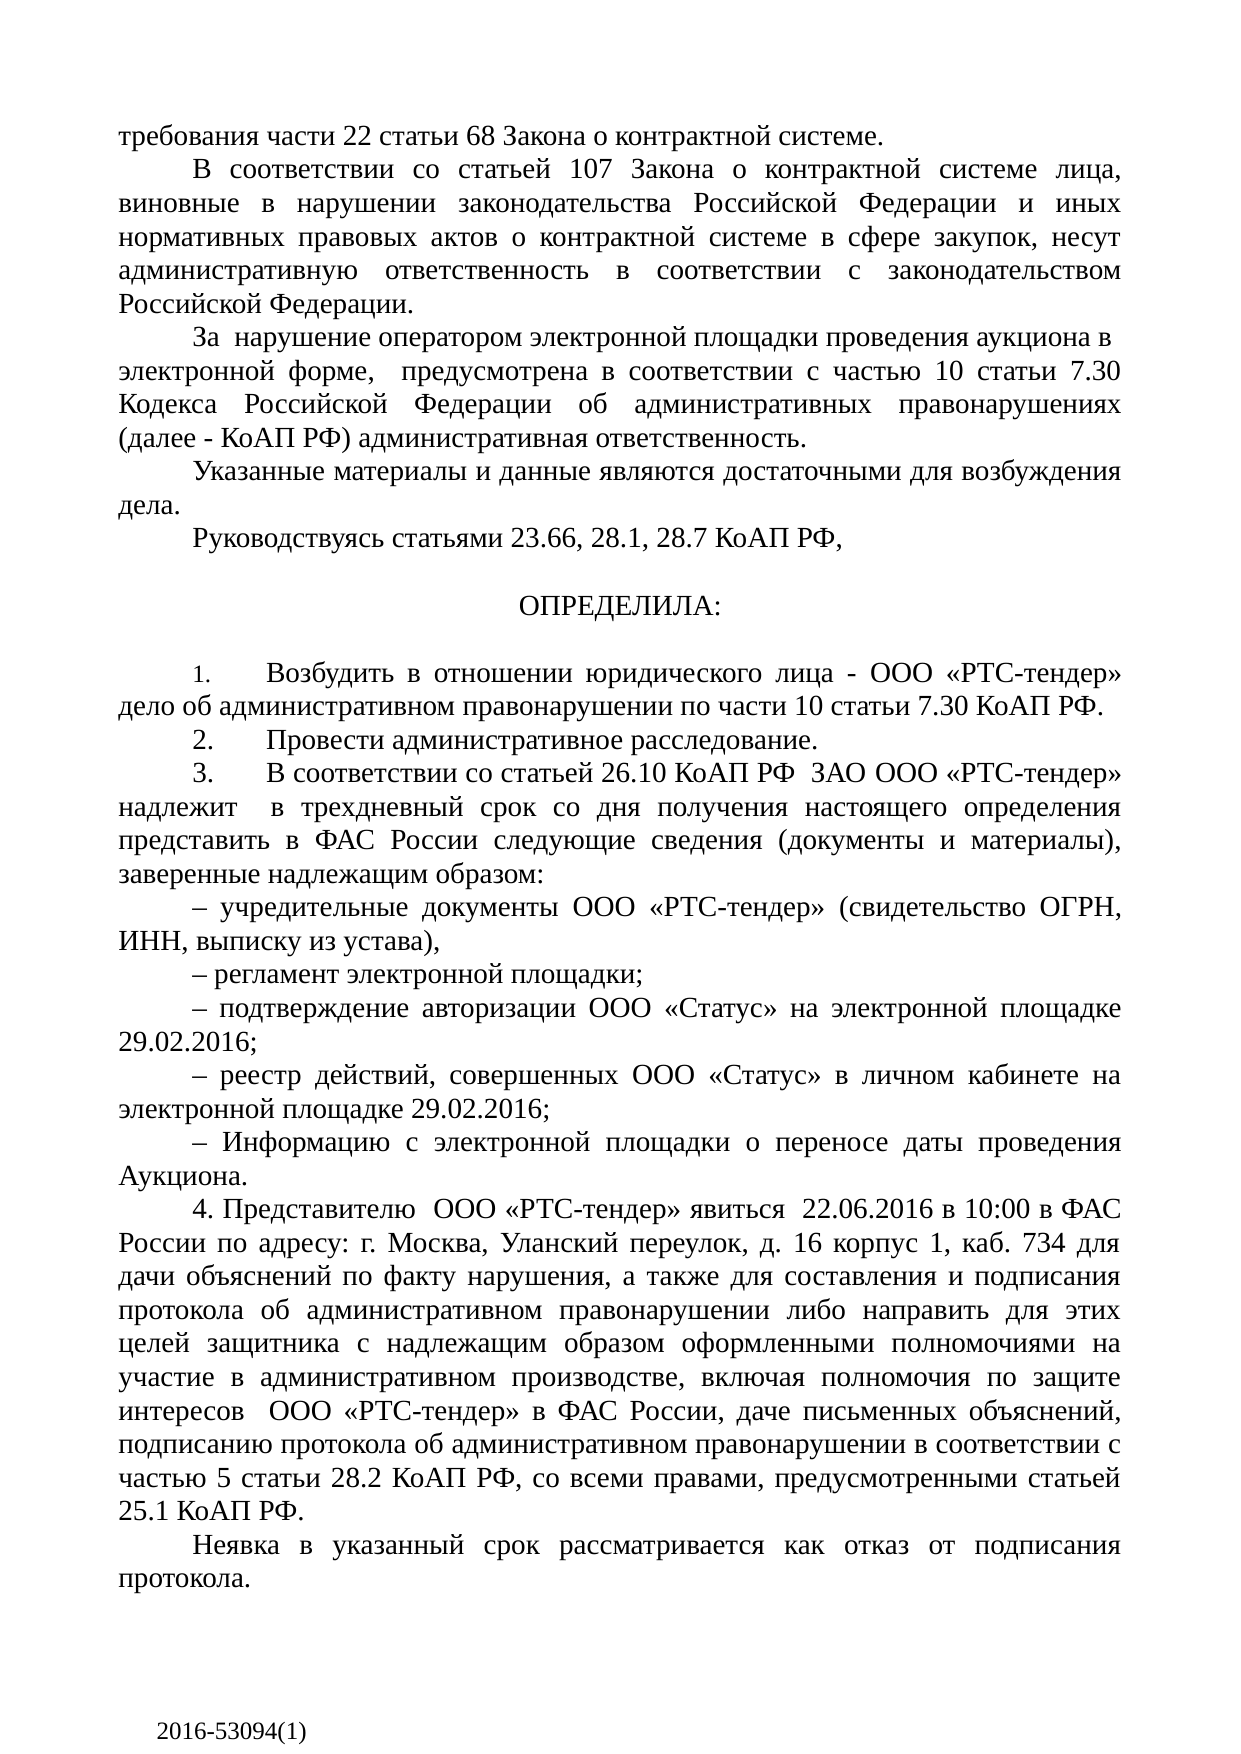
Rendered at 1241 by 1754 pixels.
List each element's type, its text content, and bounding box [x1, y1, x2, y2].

text – регламент электронной площадки; [118, 957, 1122, 990]
text – Информацию с электронной площадки о переносе даты проведения Аукциона. [118, 1124, 1122, 1191]
text ОПРЕДЕЛИЛА: [118, 588, 1122, 621]
text – реестр действий, совершенных ООО «Статус» в личном кабинете на электронной площадке 29.02.2016; [118, 1057, 1122, 1124]
text электронной форме, предусмотрена в соответствии с частью 10 статьи 7.30 Кодекса Российской Федерации об административных правонарушениях (далее - КоАП РФ) административная ответственность. [118, 353, 1122, 453]
text – подтверждение авторизации ООО «Статус» на электронной площадке 29.02.2016; [118, 990, 1122, 1057]
list Возбудить в отношении юридического лица - ООО «РТС-тендер» дело об административном правонарушении по части 10 статьи 7.30 КоАП РФ. [118, 655, 1122, 722]
text 3. В соответствии со статьей 26.10 КоАП РФ ЗАО ООО «РТС-тендер» надлежит в трехдневный срок со дня получения настоящего определения представить в ФАС России следующие сведения (документы и материалы), заверенные надлежащим образом: [118, 755, 1122, 889]
text требования части 22 статьи 68 Закона о контрактной системе. [118, 118, 1122, 152]
text – учредительные документы ООО «РТС-тендер» (свидетельство ОГРН, ИНН, выписку из устава), [118, 889, 1122, 957]
text За нарушение оператором электронной площадки проведения аукциона в [118, 319, 1122, 353]
text 2. Провести административное расследование. [118, 722, 1122, 755]
text Указанные материалы и данные являются достаточными для возбуждения дела. [118, 453, 1122, 521]
text Неявка в указанный срок рассматривается как отказ от подписания протокола. [118, 1527, 1122, 1594]
text 4. Представителю ООО «РТС-тендер» явиться 22.06.2016 в 10:00 в ФАС России по адресу: г. Москва, Уланский переулок, д. 16 корпус 1, каб. 734 для дачи объяснений по факту нарушения, а также для составления и подписания протокола об административном правонарушении либо направить для этих целей защитника с надлежащим образом оформленными полномочиями на участие в административном производстве, включая полномочия по защите интересов ООО «РТС-тендер» в ФАС России, даче письменных объяснений, подписанию протокола об административном правонарушении в соответствии с частью 5 статьи 28.2 КоАП РФ, со всеми правами, предусмотренными статьей 25.1 КоАП РФ. [118, 1191, 1122, 1527]
text В соответствии со статьей 107 Закона о контрактной системе лица, виновные в нарушении законодательства Российской Федерации и иных нормативных правовых актов о контрактной системе в сфере закупок, несут административную ответственность в соответствии с законодательством Российской Федерации. [118, 152, 1122, 319]
text Руководствуясь статьями 23.66, 28.1, 28.7 КоАП РФ, [118, 521, 1122, 554]
